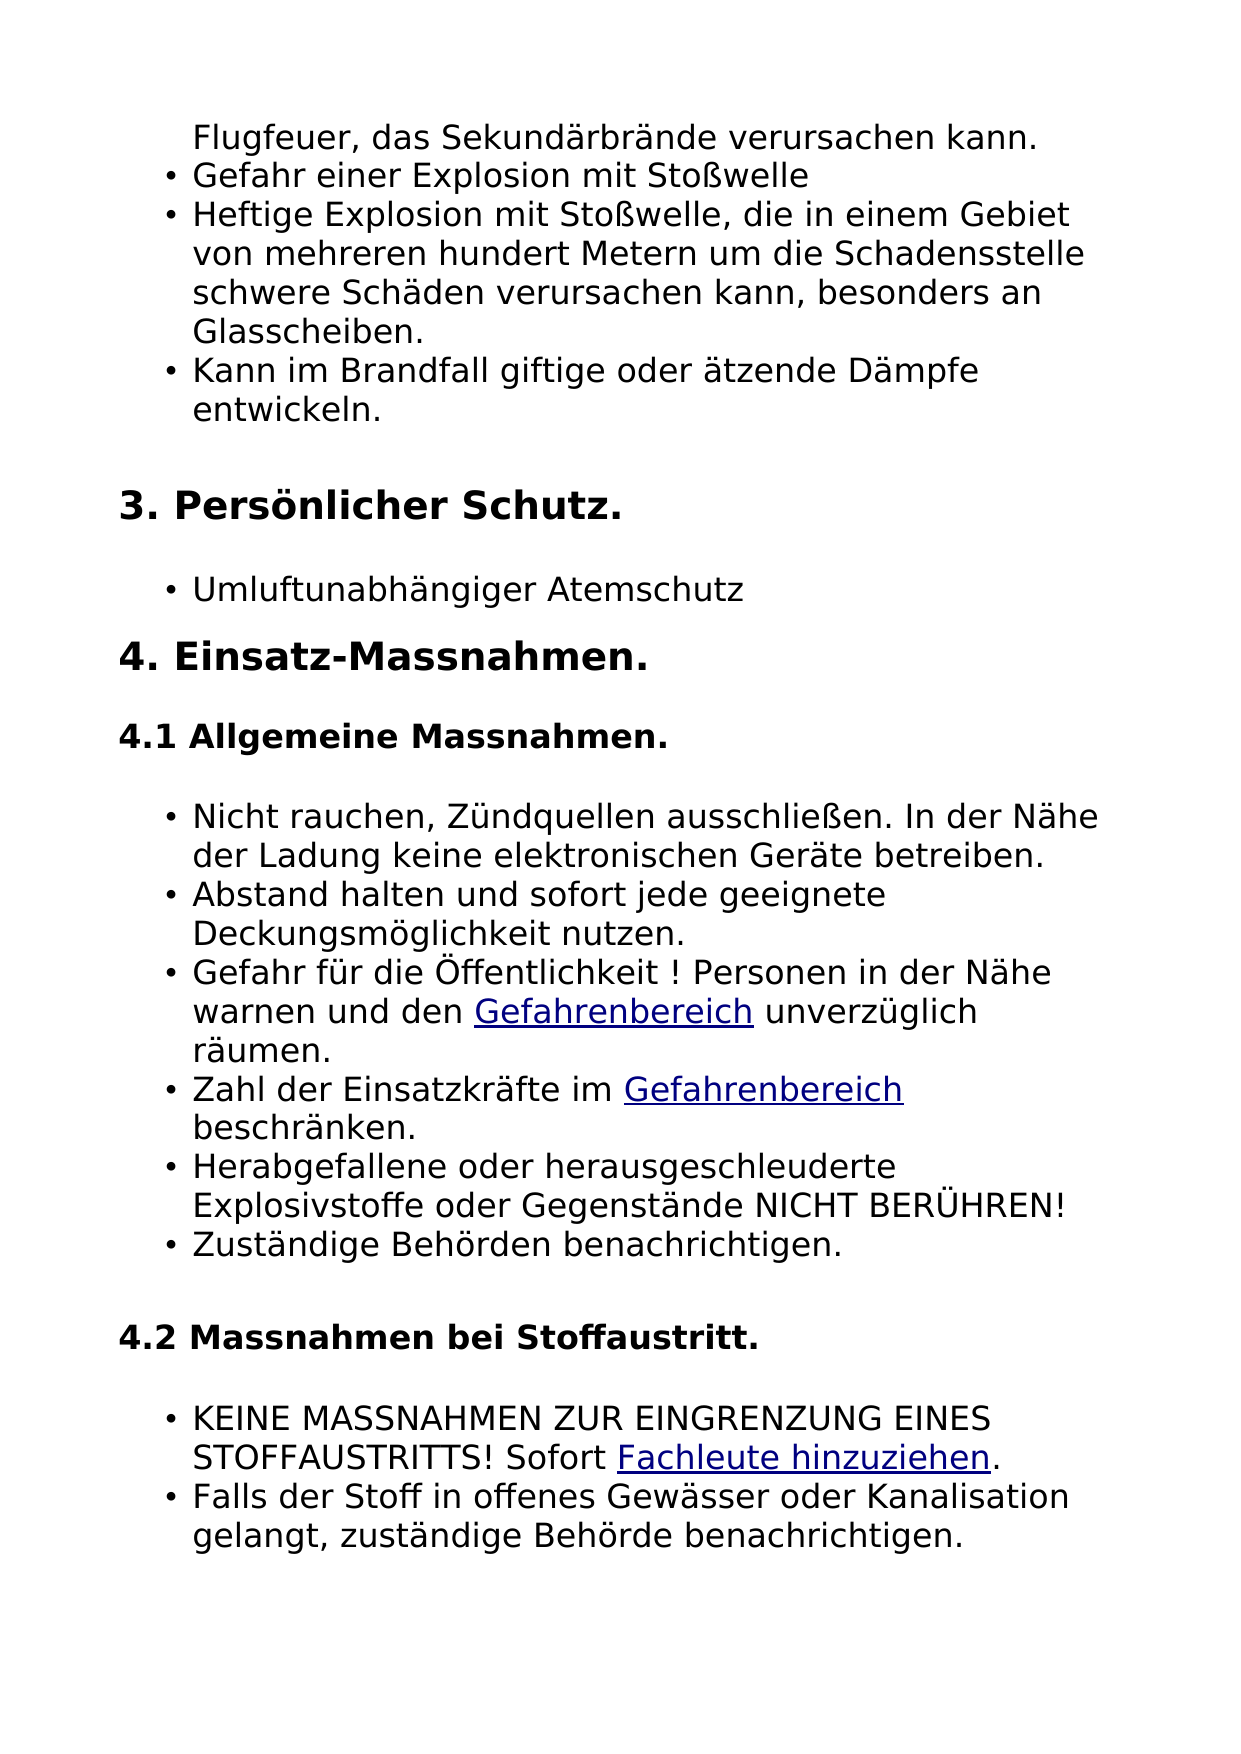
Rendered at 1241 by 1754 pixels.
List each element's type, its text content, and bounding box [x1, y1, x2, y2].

subtitle 4.1 Allgemeine Massnahmen. [118, 717, 1122, 756]
list Kann im Brandfall giftige oder ätzende Dämpfe entwickeln. [177, 351, 1122, 429]
list Gefahr für die Öffentlichkeit ! Personen in der Nähe warnen und den Gefahrenbereich unverzüglich räumen. [177, 953, 1122, 1070]
subtitle 4.2 Massnahmen bei Stoffaustritt. [118, 1319, 1122, 1358]
list Gefahr einer Explosion mit Stoßwelle [177, 157, 1122, 196]
list Umluftunabhängiger Atemschutz [177, 571, 1122, 609]
list Heftige Explosion mit Stoßwelle, die in einem Gebiet von mehreren hundert Metern um die Schadensstelle schwere Schäden verursachen kann, besonders an Glasscheiben. [177, 196, 1122, 351]
list KEINE MASSNAHMEN ZUR EINGRENZUNG EINES STOFFAUSTRITTS! Sofort Fachleute hinzuziehen. [177, 1399, 1122, 1477]
list Zahl der Einsatzkräfte im Gefahrenbereich beschränken. [177, 1070, 1122, 1148]
list Herabgefallene oder herausgeschleuderte Explosivstoffe oder Gegenstände NICHT BERÜHREN! [177, 1148, 1122, 1225]
list Abstand halten und sofort jede geeignete Deckungsmöglichkeit nutzen. [177, 876, 1122, 953]
list Zuständige Behörden benachrichtigen. [177, 1225, 1122, 1264]
subtitle 4. Einsatz-Massnahmen. [118, 634, 1122, 680]
list Nicht rauchen, Zündquellen ausschließen. In der Nähe der Ladung keine elektronischen Geräte betreiben. [177, 798, 1122, 876]
list Flugfeuer, das Sekundärbrände verursachen kann. [177, 118, 1122, 157]
list Falls der Stoff in offenes Gewässer oder Kanalisation gelangt, zuständige Behörde benachrichtigen. [177, 1477, 1122, 1555]
subtitle 3. Persönlicher Schutz. [118, 483, 1122, 529]
